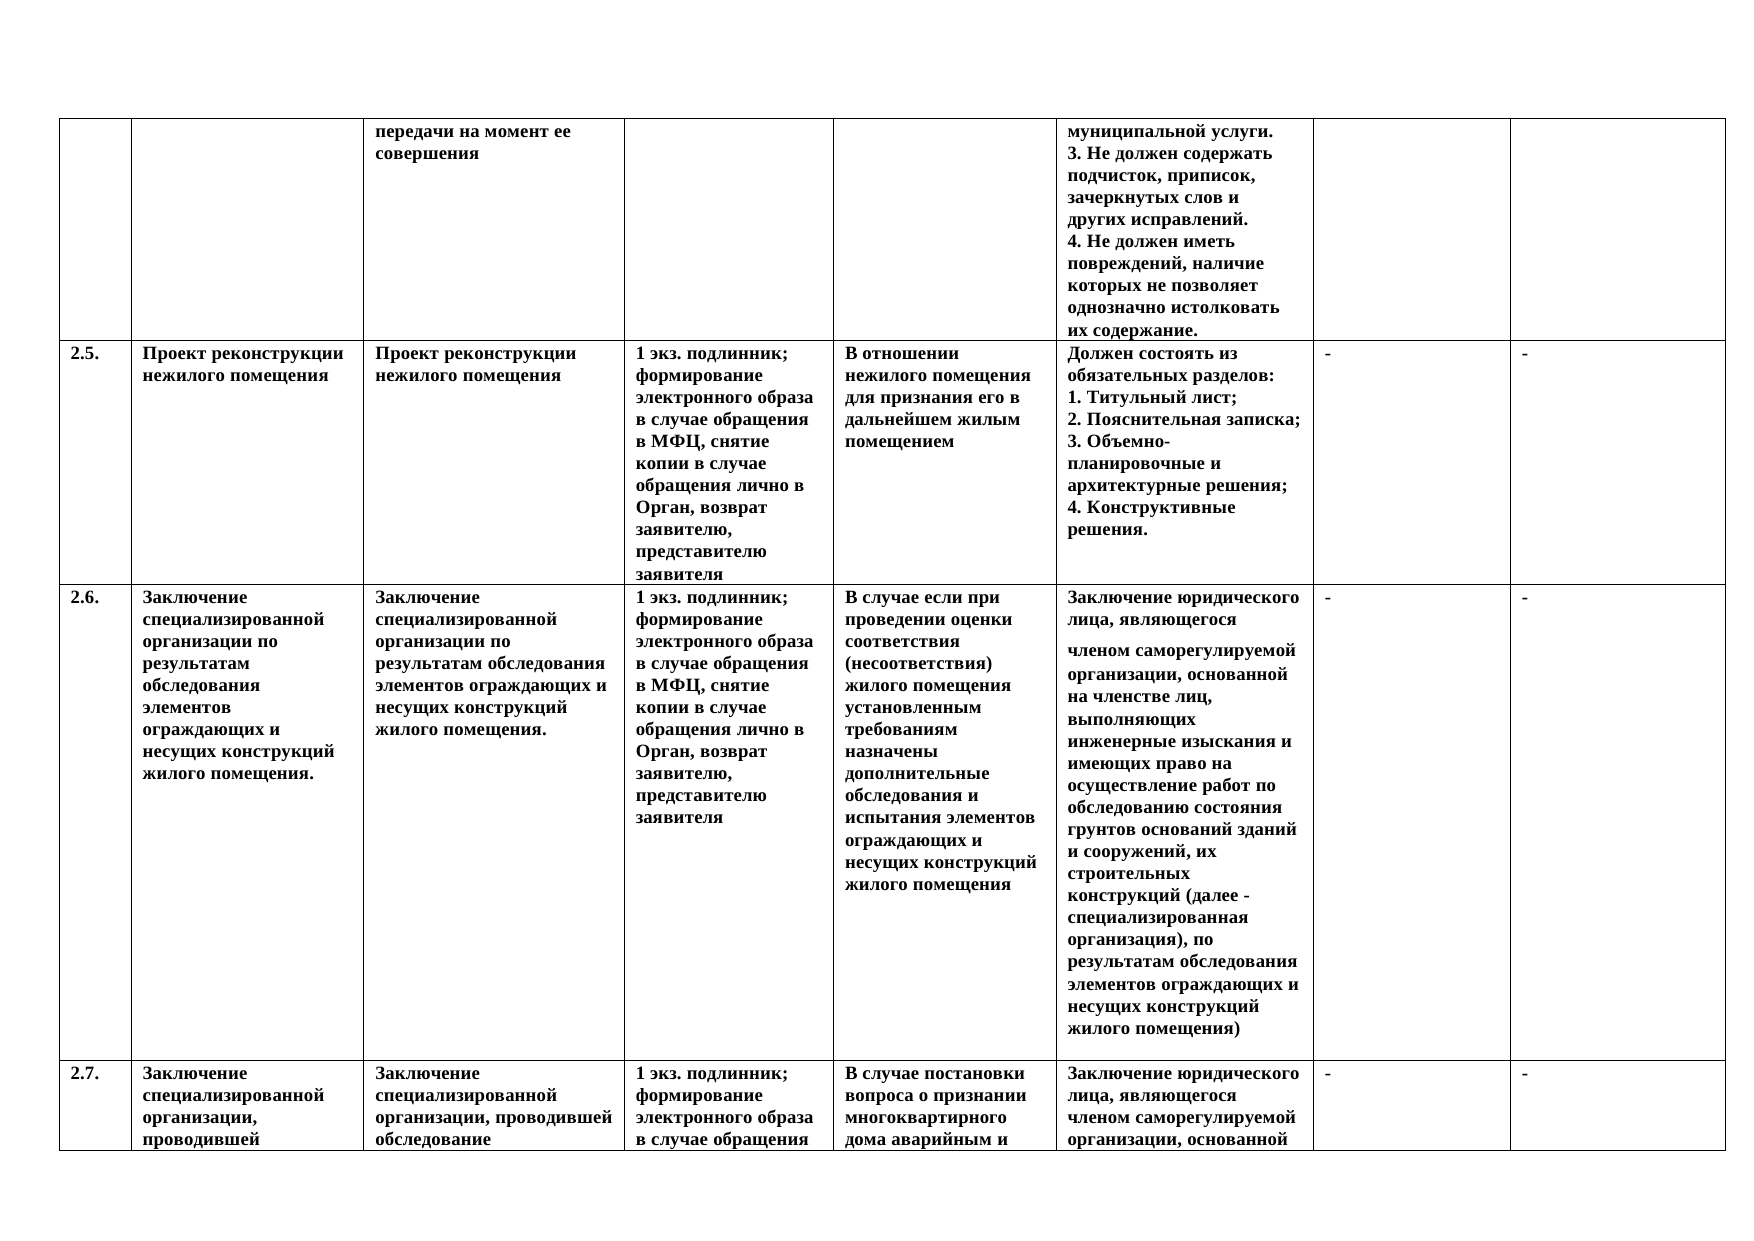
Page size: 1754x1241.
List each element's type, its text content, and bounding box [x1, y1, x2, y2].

table_cell [60, 119, 131, 340]
table_cell [834, 119, 1056, 340]
table_cell Заключение юридического лица, являющегося членом саморегулируемой организации, основанной [1057, 1061, 1313, 1149]
table_cell - [1511, 341, 1725, 584]
table_cell В отношении нежилого помещения для признания его в дальнейшем жилым помещением [834, 341, 1056, 584]
table_cell Заключение юридического лица, являющегося членом саморегулируемой организации, основанной на членстве лиц, выполняющих инженерные изыскания и имеющих право на осуществление работ по обследованию состояния грунтов оснований зданий и сооружений, их строительных конструкций (далее - специализированная организация), по результатам обследования элементов ограждающих и несущих конструкций жилого помещения) [1057, 585, 1313, 1060]
table_cell - [1511, 119, 1725, 340]
table_cell 1 экз. подлинник; формирование электронного образа в случае обращения [625, 1061, 833, 1149]
table_cell Заключение специализированной организации по результатам обследования элементов ограждающих и несущих конструкций жилого помещения. [132, 585, 363, 1060]
table_cell 2.7. [60, 1061, 131, 1149]
table_cell передачи на момент ее совершения [364, 119, 624, 340]
table_cell Заключение специализированной организации по результатам обследования элементов ограждающих и несущих конструкций жилого помещения. [364, 585, 624, 1060]
table_cell - [1511, 1061, 1725, 1149]
table_cell [132, 119, 363, 340]
table_cell Должен состоять из обязательных разделов: 1. Титульный лист; 2. Пояснительная записка; 3. Объемно-планировочные и архитектурные решения; 4. Конструктивные решения. [1057, 341, 1313, 584]
table_cell [625, 119, 833, 340]
table_cell 1 экз. подлинник; формирование электронного образа в случае обращения в МФЦ, снятие копии в случае обращения лично в Орган, возврат заявителю, представителю заявителя [625, 341, 833, 584]
table_cell муниципальной услуги. 3. Не должен содержать подчисток, приписок, зачеркнутых слов и других исправлений. 4. Не должен иметь повреждений, наличие которых не позволяет однозначно истолковать их содержание. [1057, 119, 1313, 340]
table_cell Проект реконструкции нежилого помещения [364, 341, 624, 584]
table_cell В случае постановки вопроса о признании многоквартирного дома аварийным и [834, 1061, 1056, 1149]
table_cell - [1314, 119, 1510, 340]
table_cell - [1314, 341, 1510, 584]
table_cell - [1511, 585, 1725, 1060]
table_cell Проект реконструкции нежилого помещения [132, 341, 363, 584]
table_cell 1 экз. подлинник; формирование электронного образа в случае обращения в МФЦ, снятие копии в случае обращения лично в Орган, возврат заявителю, представителю заявителя [625, 585, 833, 1060]
table_cell - [1314, 585, 1510, 1060]
table_cell - [1314, 1061, 1510, 1149]
table_cell Заключение специализированной организации, проводившей [132, 1061, 363, 1149]
table_cell Заключение специализированной организации, проводившей обследование [364, 1061, 624, 1149]
table_cell В случае если при проведении оценки соответствия (несоответствия) жилого помещения установленным требованиям назначены дополнительные обследования и испытания элементов ограждающих и несущих конструкций жилого помещения [834, 585, 1056, 1060]
table_cell 2.5. [60, 341, 131, 584]
table_cell 2.6. [60, 585, 131, 1060]
